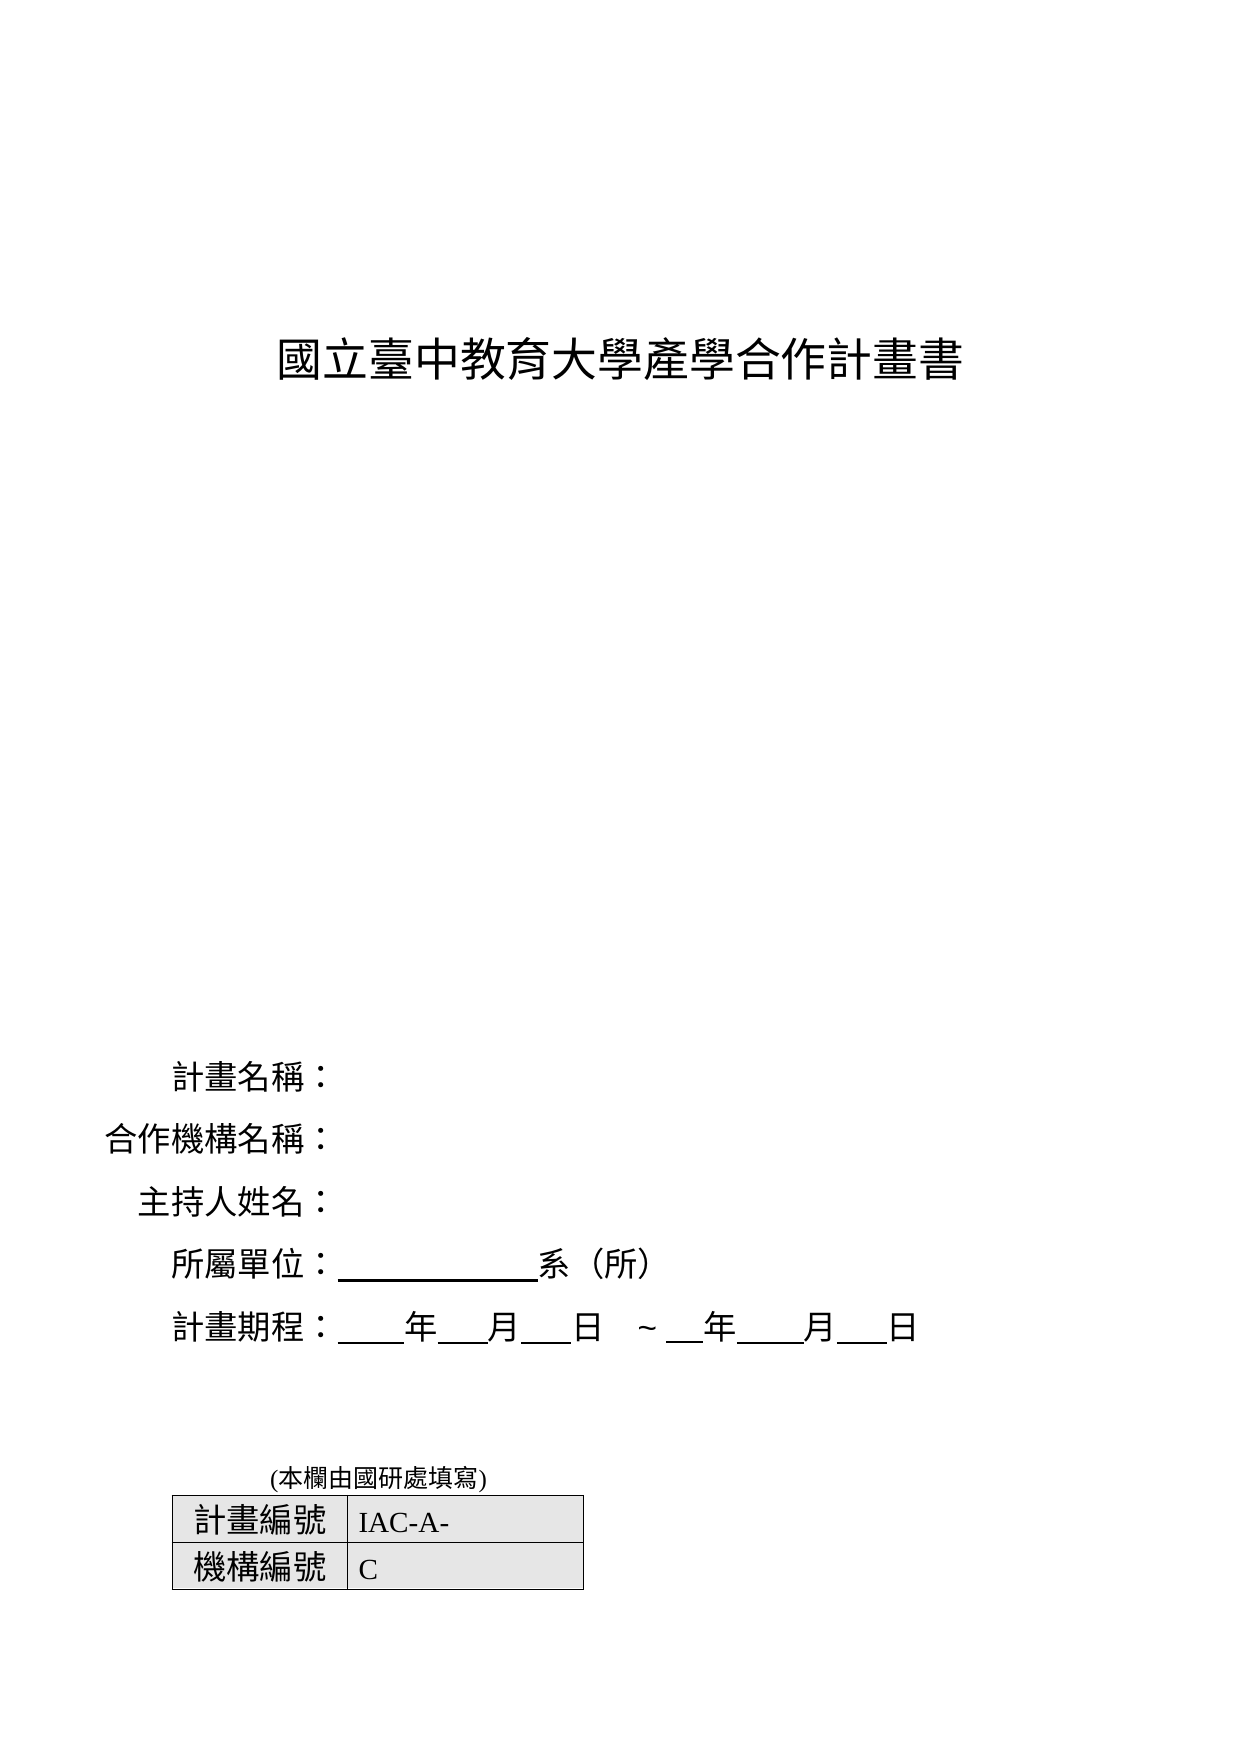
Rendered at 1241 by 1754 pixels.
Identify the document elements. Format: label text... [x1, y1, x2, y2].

text 所屬單位： 系（所） [71, 1221, 1169, 1283]
table_cell IAC-A- [348, 1496, 583, 1542]
table_cell C [348, 1543, 583, 1588]
text 合作機構名稱： [71, 1096, 1169, 1158]
text 計畫期程： 年 月 日 ~ 年 月 日 [71, 1283, 1169, 1346]
table_cell 機構編號 [173, 1543, 347, 1588]
text 國立臺中教育大學產學合作計畫書 [71, 283, 1169, 408]
text 計畫名稱： [71, 1033, 1169, 1096]
table_header (本欄由國研處填寫) [172, 1459, 583, 1495]
text 主持人姓名： [71, 1158, 1169, 1221]
table_cell 計畫編號 [173, 1496, 347, 1542]
